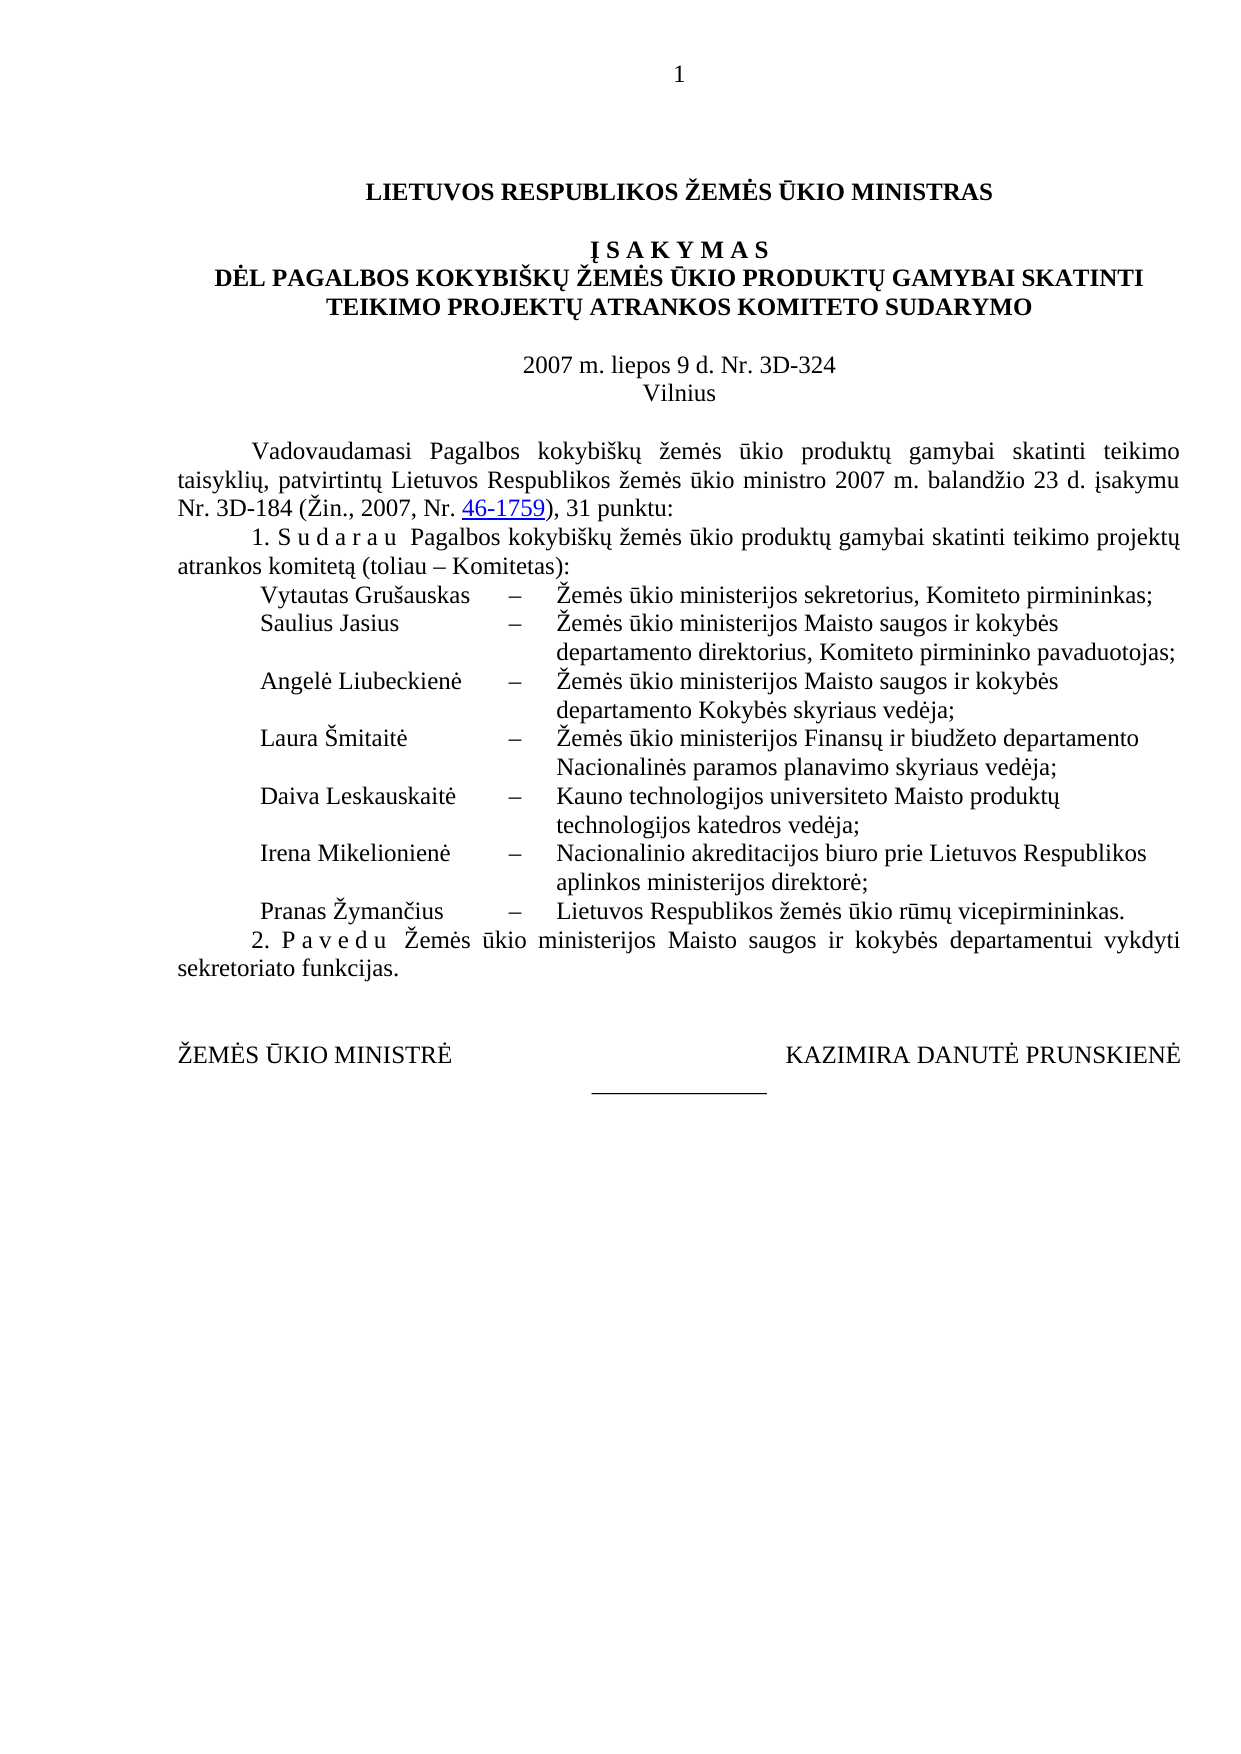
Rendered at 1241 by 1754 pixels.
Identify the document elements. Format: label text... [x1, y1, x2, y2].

table_cell Daiva Leskauskaitė [177, 781, 491, 838]
text Į S A K Y M A S [177, 235, 1181, 263]
text Vilnius [177, 378, 1181, 407]
text 2. Pavedu Žemės ūkio ministerijos Maisto saugos ir kokybės departamentui vykdyti sekretoriato funkcijas. [177, 925, 1181, 982]
table_header – [491, 580, 545, 608]
table_header Vytautas Grušauskas [177, 580, 491, 608]
table_cell – [491, 724, 545, 781]
table_cell Lietuvos Respublikos žemės ūkio rūmų vicepirmininkas. [545, 896, 1204, 925]
table_cell Nacionalinio akreditacijos biuro prie Lietuvos Respublikos aplinkos ministerijos direktorė; [545, 839, 1204, 896]
table_cell – [491, 781, 545, 838]
table_cell Angelė Liubeckienė [177, 666, 491, 723]
table_cell Kauno technologijos universiteto Maisto produktų technologijos katedros vedėja; [545, 781, 1204, 838]
table_cell – [491, 609, 545, 666]
text LIETUVOS RESPUBLIKOS ŽEMĖS ŪKIO MINISTRAS [177, 177, 1181, 206]
table_cell Saulius Jasius [177, 609, 491, 666]
table_cell Žemės ūkio ministerijos Finansų ir biudžeto departamento Nacionalinės paramos planavimo skyriaus vedėja; [545, 724, 1204, 781]
table_cell Žemės ūkio ministerijos Maisto saugos ir kokybės departamento direktorius, Komiteto pirmininko pavaduotojas; [545, 609, 1204, 666]
table_cell – [491, 896, 545, 925]
text Vadovaudamasi Pagalbos kokybiškų žemės ūkio produktų gamybai skatinti teikimo taisyklių, patvirtintų Lietuvos Respublikos žemės ūkio ministro 2007 m. balandžio 23 d. įsakymu Nr. 3D-184 (Žin., 2007, Nr. 46-1759), 31 punktu: [177, 436, 1181, 522]
text 2007 m. liepos 9 d. Nr. 3D-324 [177, 350, 1181, 378]
table_cell – [491, 666, 545, 723]
text ŽEMĖS ŪKIO MINISTRĖ KAZIMIRA DANUTĖ PRUNSKIENĖ [177, 1040, 1181, 1068]
text DĖL PAGALBOS KOKYBIŠKŲ ŽEMĖS ŪKIO PRODUKTŲ GAMYBAI SKATINTI TEIKIMO PROJEKTŲ ATRANKOS KOMITETO SUDARYMO [177, 263, 1181, 321]
text 1. Sudarau Pagalbos kokybiškų žemės ūkio produktų gamybai skatinti teikimo projektų atrankos komitetą (toliau – Komitetas): [177, 522, 1181, 580]
table_cell Pranas Žymančius [177, 896, 491, 925]
table_header Žemės ūkio ministerijos sekretorius, Komiteto pirmininkas; [545, 580, 1204, 608]
table_cell – [491, 839, 545, 896]
text ______________ [177, 1068, 1181, 1097]
table_cell Žemės ūkio ministerijos Maisto saugos ir kokybės departamento Kokybės skyriaus vedėja; [545, 666, 1204, 723]
table_cell Irena Mikelionienė [177, 839, 491, 896]
table_cell Laura Šmitaitė [177, 724, 491, 781]
